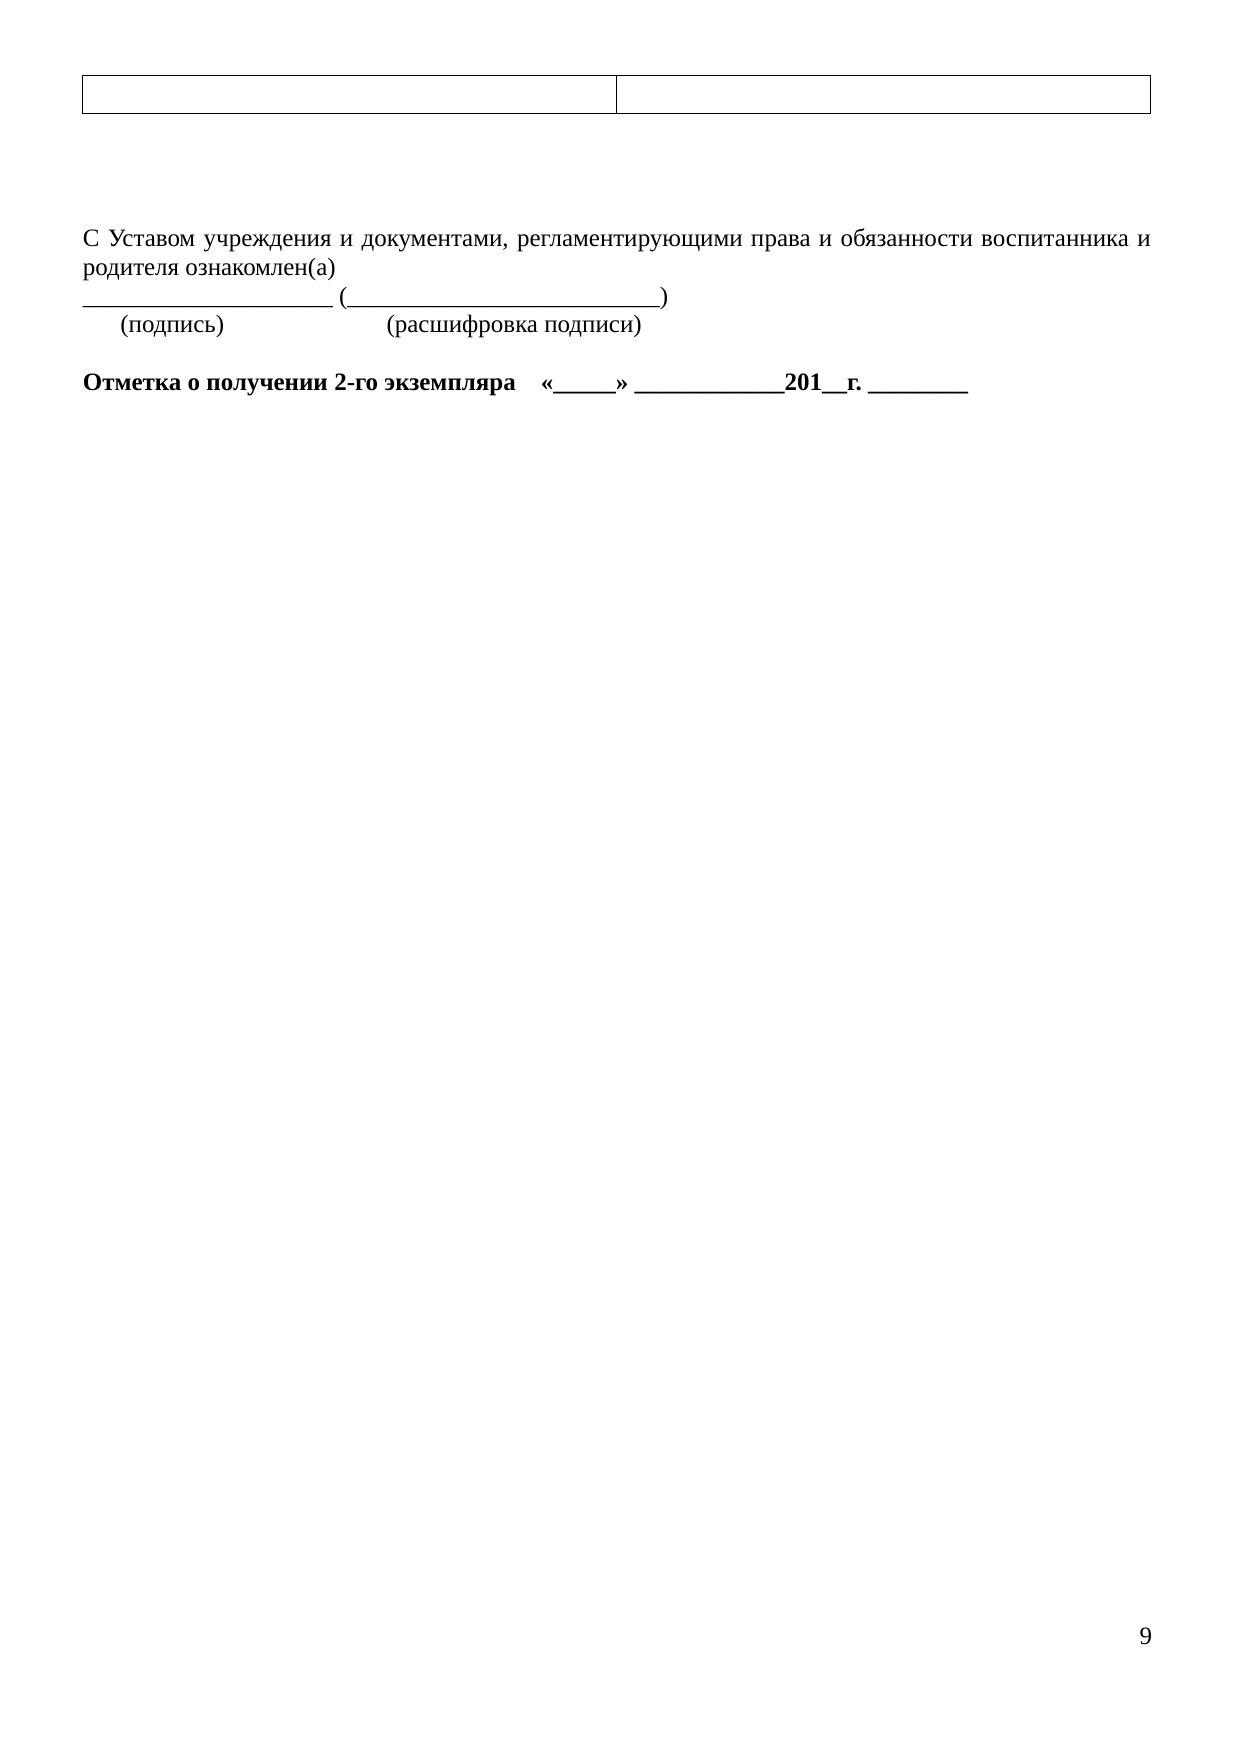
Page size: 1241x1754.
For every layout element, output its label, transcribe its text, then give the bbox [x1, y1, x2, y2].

table_header [617, 76, 1150, 113]
text С Уставом учреждения и документами, регламентирующими права и обязанности воспитанника и родителя ознакомлен(а) [83, 223, 1152, 281]
table_header [795, 433, 1152, 465]
text ____________________ (_________________________) [83, 281, 1152, 309]
table_header [82, 433, 439, 465]
text (подпись) (расшифровка подписи) [83, 309, 1152, 338]
table_header [439, 433, 795, 465]
text Отметка о получении 2-го экземпляра «_____» ____________201__г. ________ [83, 367, 1152, 396]
table_header [83, 76, 616, 113]
table_header [149, 404, 1152, 432]
